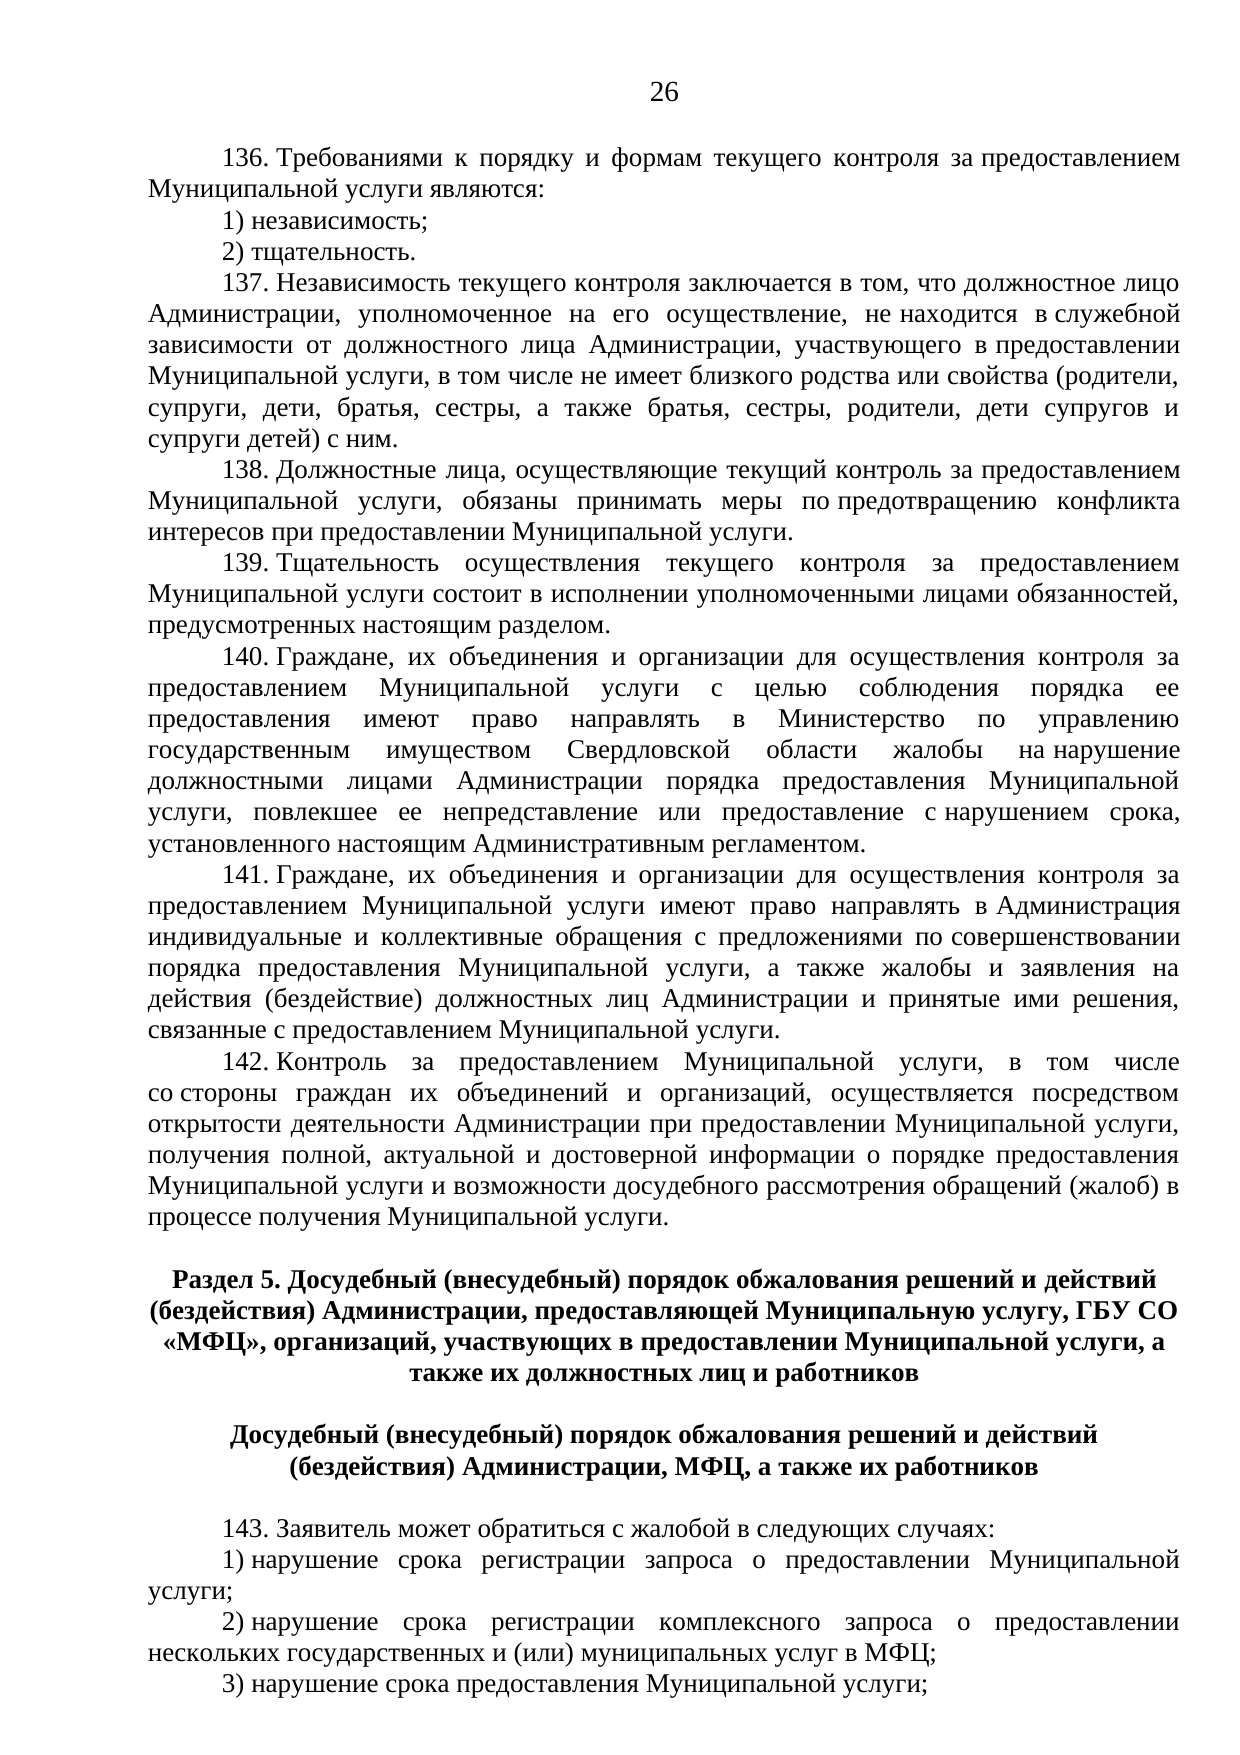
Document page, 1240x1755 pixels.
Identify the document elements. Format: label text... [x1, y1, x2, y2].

text 136. Требованиями к порядку и формам текущего контроля за предоставлением Муниципальной услуги являются: [148, 141, 1181, 204]
text 2) тщательность. [148, 235, 1181, 266]
text Раздел 5. Досудебный (внесудебный) порядок обжалования решений и действий (бездействия) Администрации, предоставляющей Муниципальную услугу, ГБУ СО «МФЦ», организаций, участвующих в предоставлении Муниципальной услуги, а также их должностных лиц и работников [148, 1263, 1181, 1387]
text 138. Должностные лица, осуществляющие текущий контроль за предоставлением Муниципальной услуги, обязаны принимать меры по предотвращению конфликта интересов при предоставлении Муниципальной услуги. [148, 453, 1181, 546]
text 137. Независимость текущего контроля заключается в том, что должностное лицо Администрации, уполномоченное на его осуществление, не находится в служебной зависимости от должностного лица Администрации, участвующего в предоставлении Муниципальной услуги, в том числе не имеет близкого родства или свойства (родители, супруги, дети, братья, сестры, а также братья, сестры, родители, дети супругов и супруги детей) с ним. [148, 266, 1181, 453]
text 1) нарушение срока регистрации запроса о предоставлении Муниципальной услуги; [148, 1543, 1181, 1605]
text 139. Тщательность осуществления текущего контроля за предоставлением Муниципальной услуги состоит в исполнении уполномоченными лицами обязанностей, предусмотренных настоящим разделом. [148, 546, 1181, 640]
text 143. Заявитель может обратиться с жалобой в следующих случаях: [148, 1512, 1181, 1543]
text Досудебный (внесудебный) порядок обжалования решений и действий (бездействия) Администрации, МФЦ, а также их работников [148, 1418, 1181, 1481]
text 141. Граждане, их объединения и организации для осуществления контроля за предоставлением Муниципальной услуги имеют право направлять в Администрация индивидуальные и коллективные обращения с предложениями по совершенствовании порядка предоставления Муниципальной услуги, а также жалобы и заявления на действия (бездействие) должностных лиц Администрации и принятые ими решения, связанные с предоставлением Муниципальной услуги. [148, 858, 1181, 1045]
text 140. Граждане, их объединения и организации для осуществления контроля за предоставлением Муниципальной услуги с целью соблюдения порядка ее предоставления имеют право направлять в Министерство по управлению государственным имуществом Свердловской области жалобы на нарушение должностными лицами Администрации порядка предоставления Муниципальной услуги, повлекшее ее непредставление или предоставление с нарушением срока, установленного настоящим Административным регламентом. [148, 640, 1181, 858]
text 2) нарушение срока регистрации комплексного запроса о предоставлении нескольких государственных и (или) муниципальных услуг в МФЦ; [148, 1605, 1181, 1668]
text 142. Контроль за предоставлением Муниципальной услуги, в том числе со стороны граждан их объединений и организаций, осуществляется посредством открытости деятельности Администрации при предоставлении Муниципальной услуги, получения полной, актуальной и достоверной информации о порядке предоставления Муниципальной услуги и возможности досудебного рассмотрения обращений (жалоб) в процессе получения Муниципальной услуги. [148, 1045, 1181, 1232]
text 3) нарушение срока предоставления Муниципальной услуги; [148, 1668, 1181, 1699]
text 1) независимость; [148, 204, 1181, 235]
